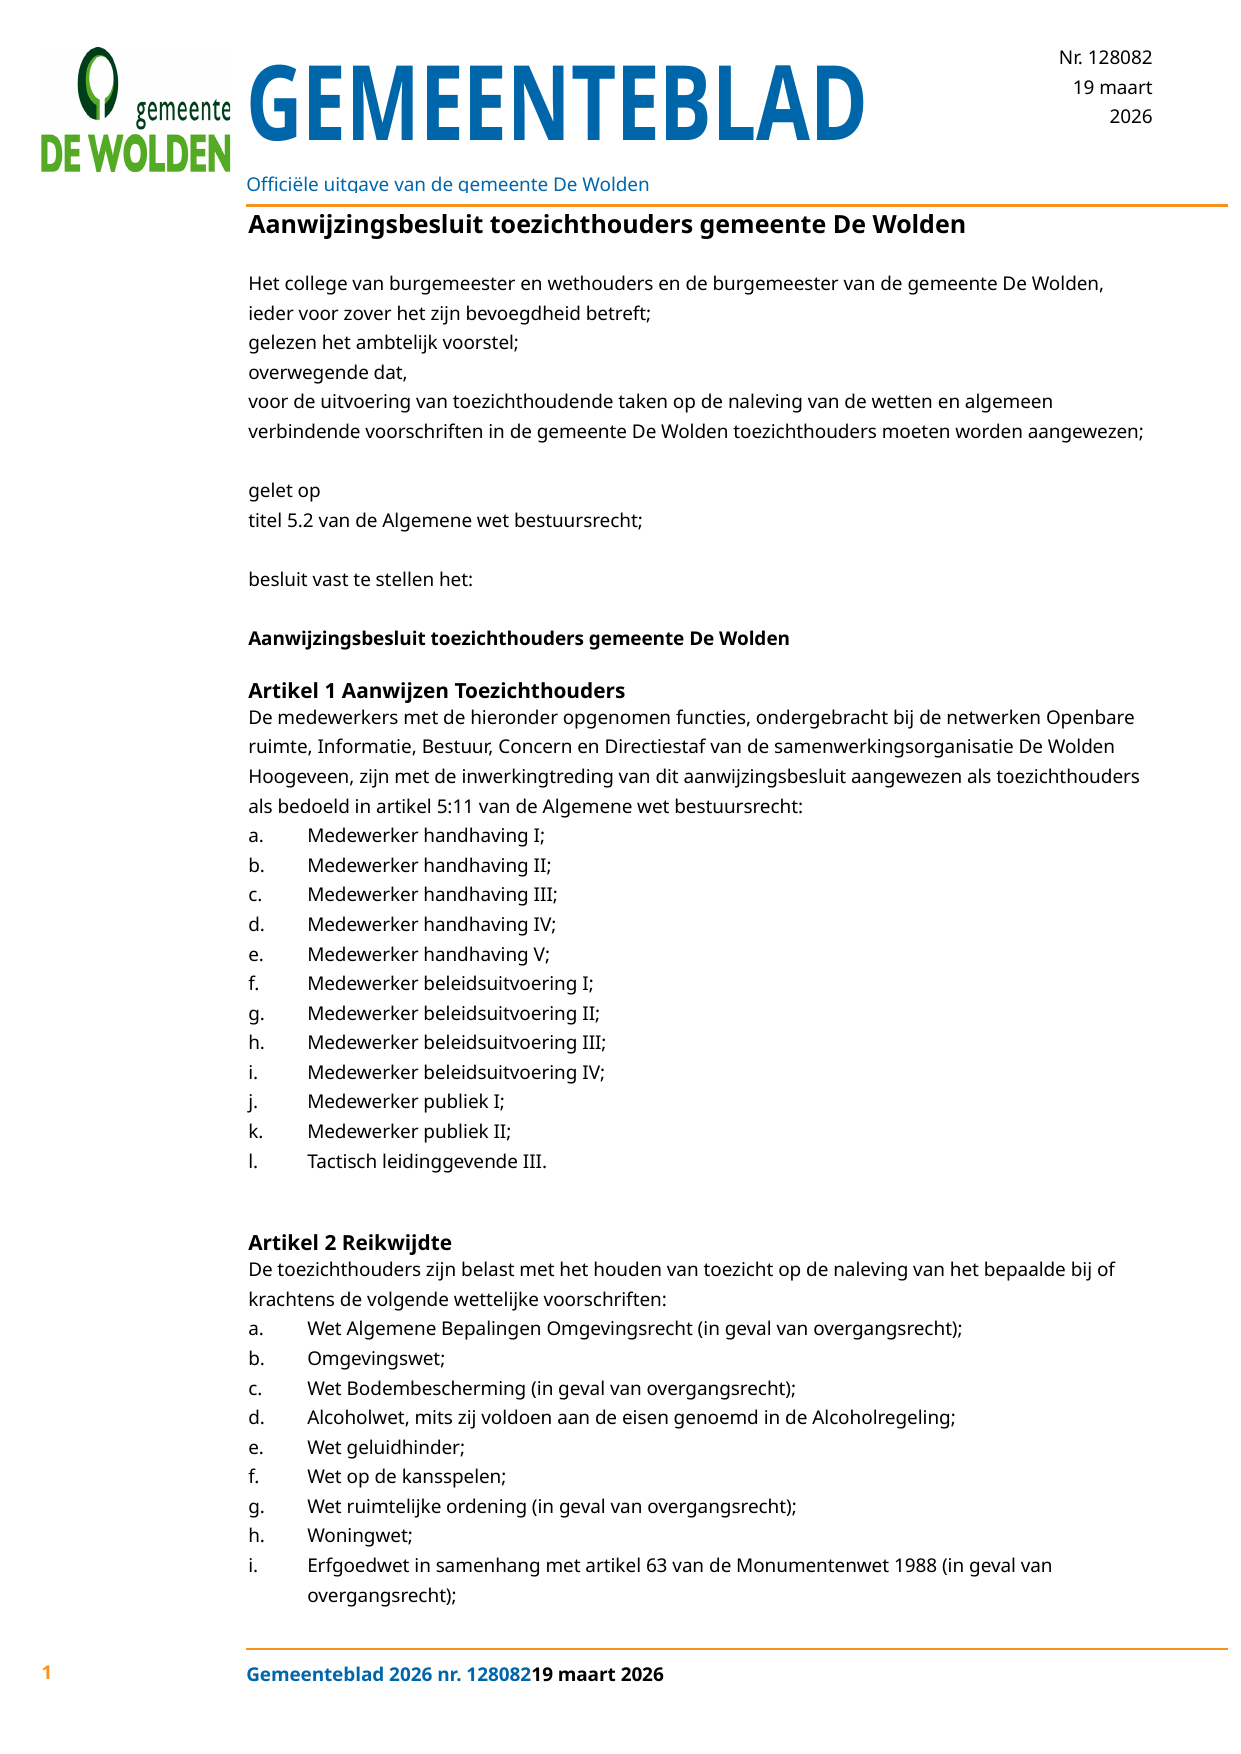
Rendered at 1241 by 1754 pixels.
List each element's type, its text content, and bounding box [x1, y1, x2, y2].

text Het college van burgemeester en wethouders en de burgemeester van de gemeente De Wolden, ieder voor zover het zijn bevoegdheid betreft; [248, 270, 1152, 326]
text Aanwijzingsbesluit toezichthouders gemeente De Wolden [248, 625, 1152, 651]
list Tactisch leidinggevende III. [248, 1148, 1152, 1174]
list Wet Bodembescherming (in geval van overgangsrecht); [248, 1375, 1152, 1400]
list Medewerker handhaving IV; [248, 911, 1152, 937]
text gelezen het ambtelijk voorstel; [248, 329, 1152, 355]
list Medewerker beleidsuitvoering II; [248, 1000, 1152, 1026]
list Wet geluidhinder; [248, 1434, 1152, 1459]
text voor de uitvoering van toezichthoudende taken op de naleving van de wetten en algemeen verbindende voorschriften in de gemeente De Wolden toezichthouders moeten worden aangewezen; [248, 389, 1152, 444]
picture [41, 47, 231, 172]
list Medewerker handhaving III; [248, 882, 1152, 907]
list Medewerker publiek II; [248, 1118, 1152, 1144]
text overwegende dat, [248, 359, 1152, 385]
list Medewerker handhaving II; [248, 852, 1152, 878]
list Erfgoedwet in samenhang met artikel 63 van de Monumentenwet 1988 (in geval van overgangsrecht); [248, 1552, 1152, 1607]
text Artikel 1 Aanwijzen Toezichthouders [248, 676, 1152, 704]
list Medewerker handhaving I; [248, 822, 1152, 848]
list Alcoholwet, mits zij voldoen aan de eisen genoemd in de Alcoholregeling; [248, 1404, 1152, 1430]
text Artikel 2 Reikwijdte [248, 1228, 1152, 1256]
list Medewerker handhaving V; [248, 941, 1152, 967]
text De medewerkers met de hieronder opgenomen functies, ondergebracht bij de netwerken Openbare ruimte, Informatie, Bestuur, Concern en Directiestaf van de samenwerkingsorganisatie De Wolden Hoogeveen, zijn met de inwerkingtreding van dit aanwijzingsbesluit aangewezen als toezichthouders als bedoeld in artikel 5:11 van de Algemene wet bestuursrecht: [248, 704, 1152, 819]
list Omgevingswet; [248, 1345, 1152, 1371]
list Wet ruimtelijke ordening (in geval van overgangsrecht); [248, 1493, 1152, 1519]
list Wet op de kansspelen; [248, 1463, 1152, 1489]
text gelet op [248, 477, 1152, 503]
list Medewerker publiek I; [248, 1089, 1152, 1114]
list Medewerker beleidsuitvoering III; [248, 1029, 1152, 1055]
list Medewerker beleidsuitvoering IV; [248, 1059, 1152, 1085]
list Medewerker beleidsuitvoering I; [248, 970, 1152, 996]
list Wet Algemene Bepalingen Omgevingsrecht (in geval van overgangsrecht); [248, 1316, 1152, 1341]
text titel 5.2 van de Algemene wet bestuursrecht; [248, 507, 1152, 533]
text De toezichthouders zijn belast met het houden van toezicht op de naleving van het bepaalde bij of krachtens de volgende wettelijke voorschriften: [248, 1256, 1152, 1312]
text Aanwijzingsbesluit toezichthouders gemeente De Wolden [248, 207, 1152, 241]
text besluit vast te stellen het: [248, 566, 1152, 592]
list Woningwet; [248, 1523, 1152, 1548]
